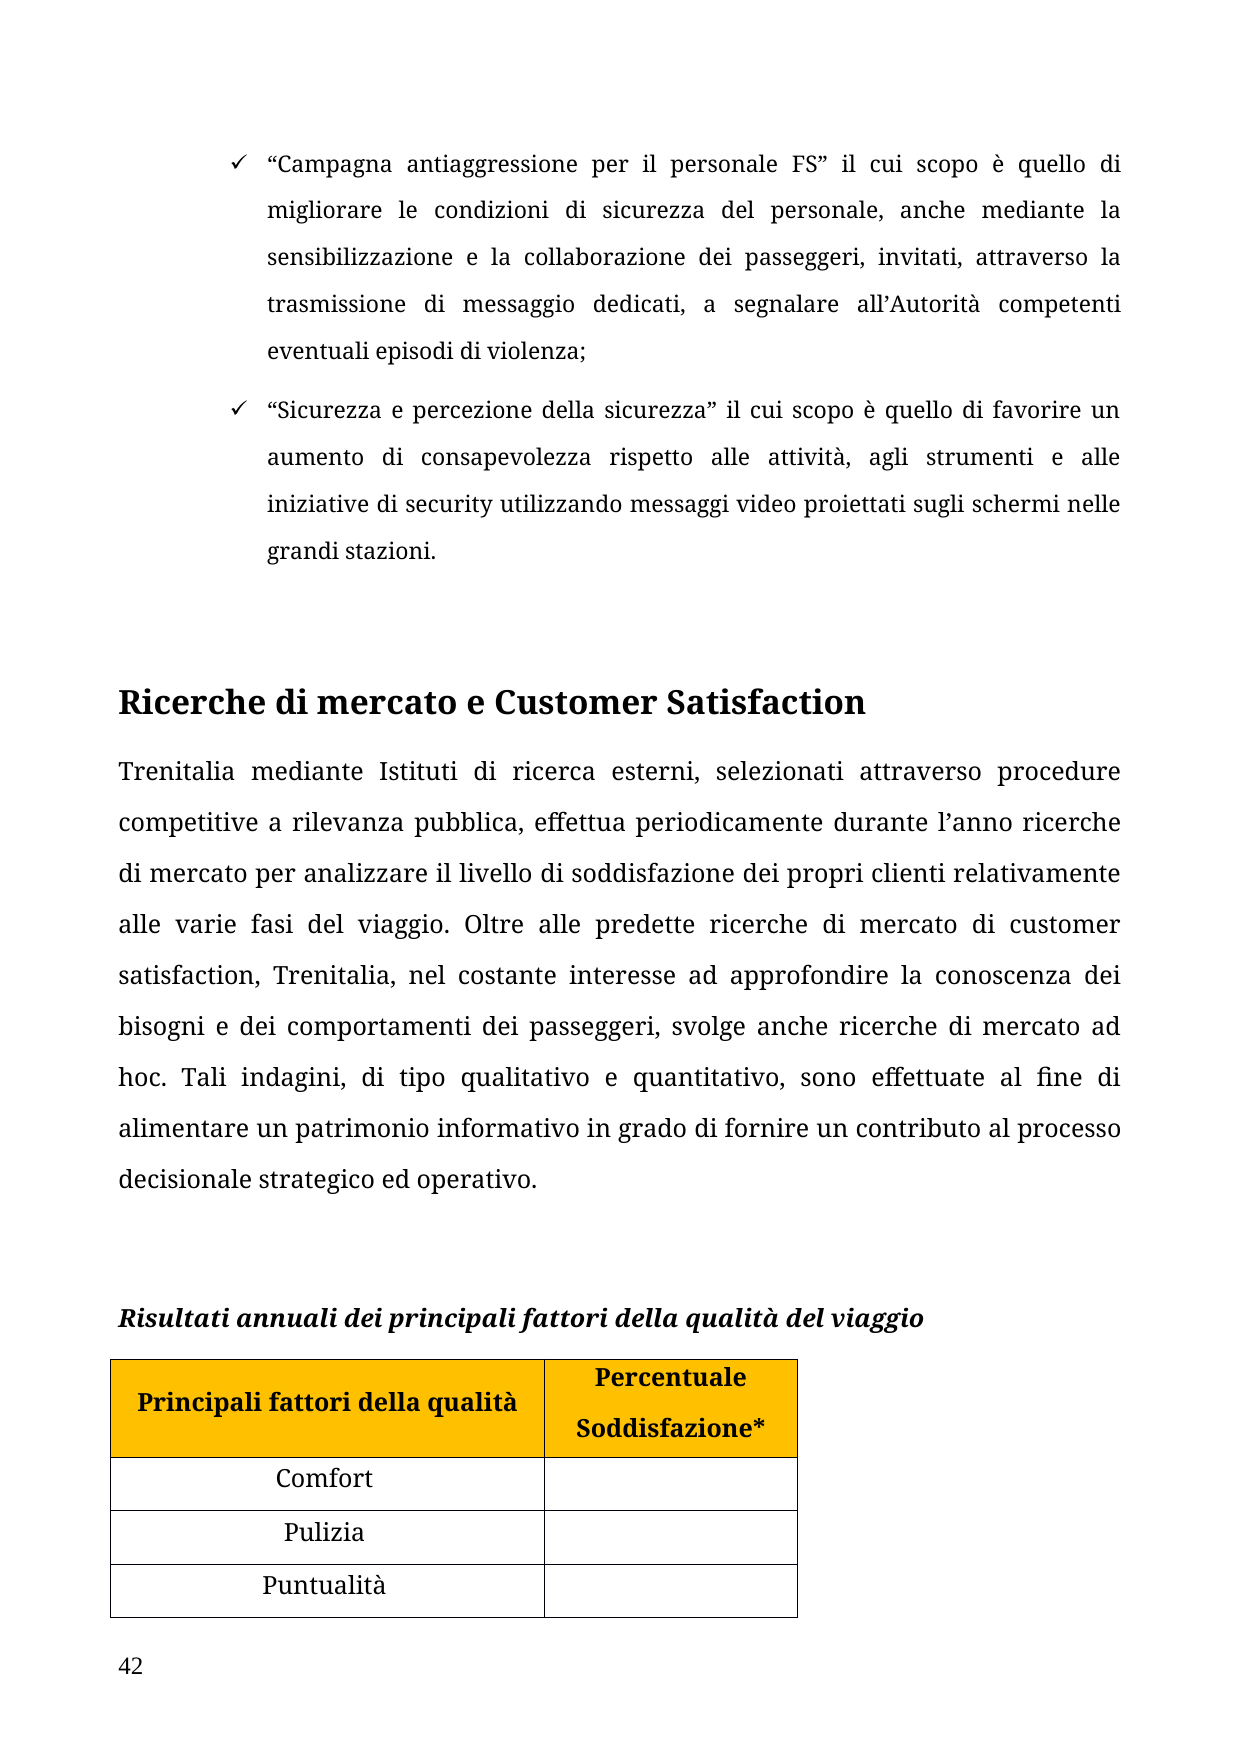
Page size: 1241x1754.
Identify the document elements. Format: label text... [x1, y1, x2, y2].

table_cell [545, 1511, 797, 1563]
table_cell [545, 1565, 797, 1617]
table_cell [545, 1458, 797, 1510]
list “Sicurezza e percezione della sicurezza” il cui scopo è quello di favorire un aumento di consapevolezza rispetto alle attività, agli strumenti e alle iniziative di security utilizzando messaggi video proiettati sugli schermi nelle grandi stazioni. [229, 394, 1122, 566]
list Trenitalia mediante Istituti di ricerca esterni, selezionati attraverso procedure competitive a rilevanza pubblica, effettua periodicamente durante l’anno ricerche di mercato per analizzare il livello di soddisfazione dei propri clienti relativamente alle varie fasi del viaggio. Oltre alle predette ricerche di mercato di customer satisfaction, Trenitalia, nel costante interesse ad approfondire la conoscenza dei bisogni e dei comportamenti dei passeggeri, svolge anche ricerche di mercato ad hoc. Tali indagini, di tipo qualitativo e quantitativo, sono effettuate al fine di alimentare un patrimonio informativo in grado di fornire un contributo al processo decisionale strategico ed operativo. [118, 753, 1122, 1196]
subtitle Ricerche di mercato e Customer Satisfaction [118, 679, 1122, 724]
table_cell Comfort [111, 1458, 544, 1510]
subtitle Risultati annuali dei principali fattori della qualità del viaggio [118, 1301, 1122, 1335]
table_header Principali fattori della qualità [111, 1360, 544, 1457]
table_cell Puntualità [111, 1565, 544, 1617]
table_cell Pulizia [111, 1511, 544, 1563]
table_header Percentuale Soddisfazione* [545, 1360, 797, 1457]
list “Campagna antiaggressione per il personale FS” il cui scopo è quello di migliorare le condizioni di sicurezza del personale, anche mediante la sensibilizzazione e la collaborazione dei passeggeri, invitati, attraverso la trasmissione di messaggio dedicati, a segnalare all’Autorità competenti eventuali episodi di violenza; [229, 148, 1122, 366]
